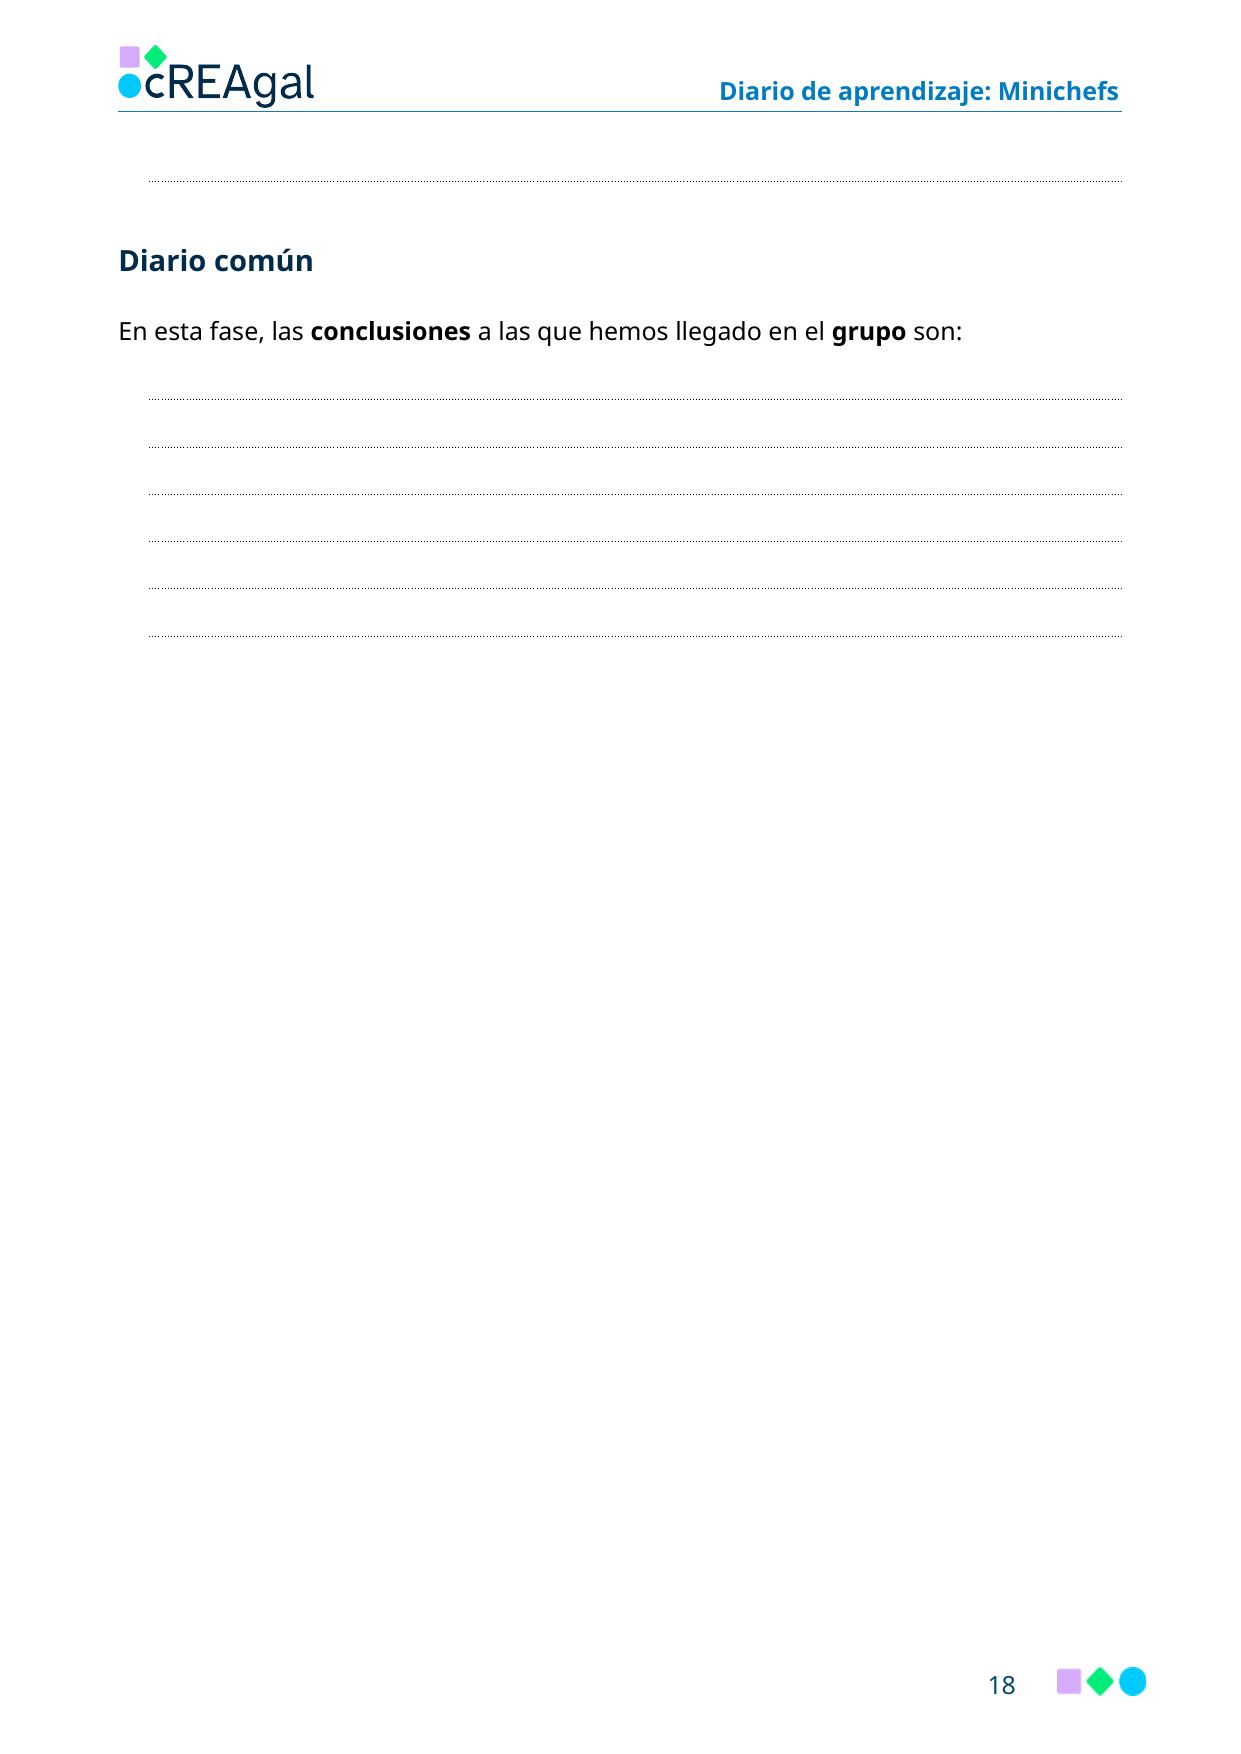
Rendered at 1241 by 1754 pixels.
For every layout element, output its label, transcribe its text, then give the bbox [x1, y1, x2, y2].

table_cell [148, 542, 1122, 589]
table_cell [148, 448, 1122, 495]
table_cell [148, 590, 1122, 637]
picture [1136, 1684, 1147, 1696]
text En esta fase, las conclusiones a las que hemos llegado en el grupo son: [118, 314, 1122, 348]
picture [1137, 1667, 1147, 1678]
picture [118, 45, 314, 108]
subtitle Diario común [118, 194, 1122, 279]
table_cell [148, 495, 1122, 542]
table_header [148, 353, 1122, 400]
table_cell [148, 400, 1122, 448]
table_cell [148, 135, 1122, 182]
picture [1057, 1667, 1130, 1696]
